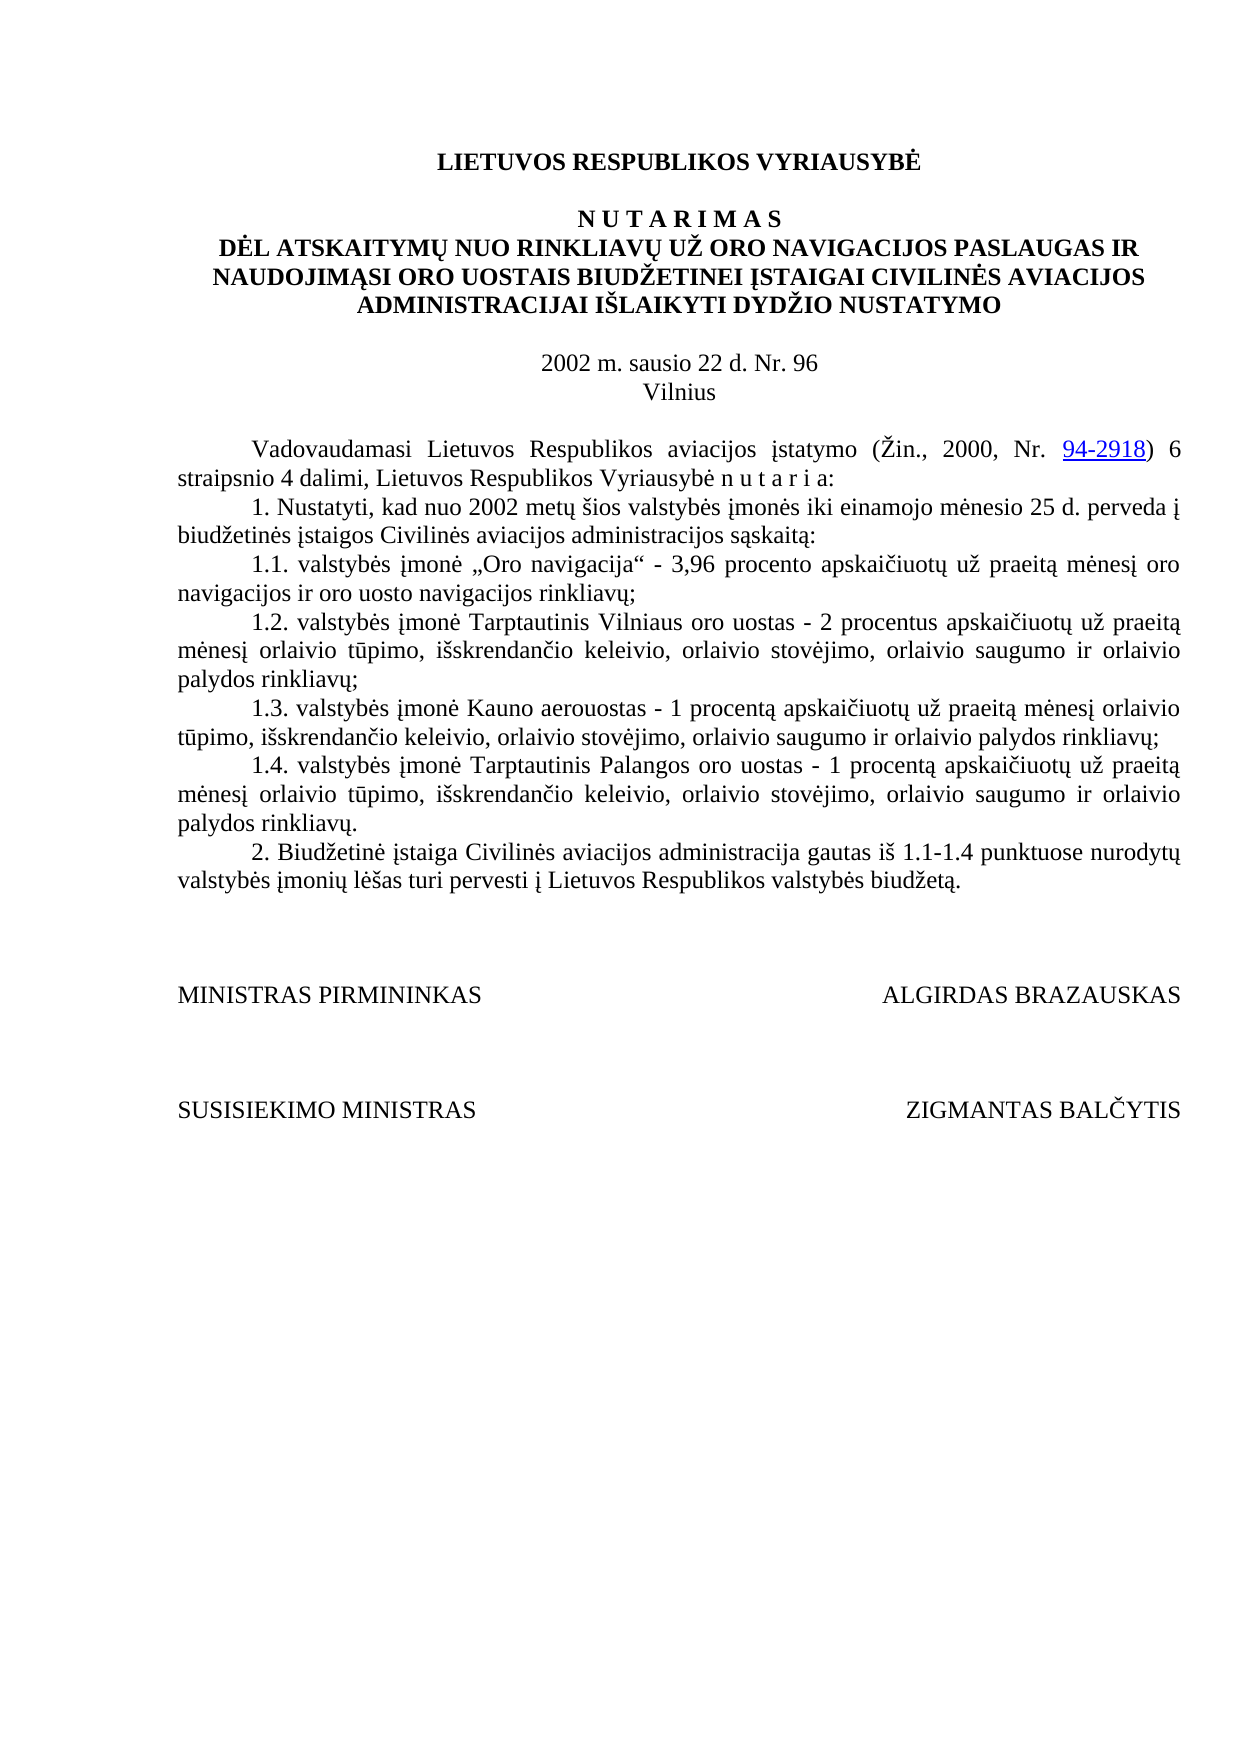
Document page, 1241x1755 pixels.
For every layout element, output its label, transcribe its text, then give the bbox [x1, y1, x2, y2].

text 2. Biudžetinė įstaiga Civilinės aviacijos administracija gautas iš 1.1-1.4 punktuose nurodytų valstybės įmonių lėšas turi pervesti į Lietuvos Respublikos valstybės biudžetą. [177, 837, 1181, 894]
text 1.2. valstybės įmonė Tarptautinis Vilniaus oro uostas - 2 procentus apskaičiuotų už praeitą mėnesį orlaivio tūpimo, išskrendančio keleivio, orlaivio stovėjimo, orlaivio saugumo ir orlaivio palydos rinkliavų; [177, 607, 1181, 693]
text LIETUVOS RESPUBLIKOS VYRIAUSYBĖ [177, 147, 1181, 176]
text N U T A R I M A S [177, 204, 1181, 233]
text SUSISIEKIMO MINISTRAS ZIGMANTAS BALČYTIS [177, 1096, 1181, 1124]
text 1.4. valstybės įmonė Tarptautinis Palangos oro uostas - 1 procentą apskaičiuotų už praeitą mėnesį orlaivio tūpimo, išskrendančio keleivio, orlaivio stovėjimo, orlaivio saugumo ir orlaivio palydos rinkliavų. [177, 751, 1181, 837]
text 1.3. valstybės įmonė Kauno aerouostas - 1 procentą apskaičiuotų už praeitą mėnesį orlaivio tūpimo, išskrendančio keleivio, orlaivio stovėjimo, orlaivio saugumo ir orlaivio palydos rinkliavų; [177, 693, 1181, 751]
text MINISTRAS PIRMININKAS ALGIRDAS BRAZAUSKAS [177, 981, 1181, 1009]
text Vadovaudamasi Lietuvos Respublikos aviacijos įstatymo (Žin., 2000, Nr. 94-2918) 6 straipsnio 4 dalimi, Lietuvos Respublikos Vyriausybė nutaria: [177, 434, 1181, 492]
text 2002 m. sausio 22 d. Nr. 96 [177, 348, 1181, 377]
text 1.1. valstybės įmonė „Oro navigacija“ - 3,96 procento apskaičiuotų už praeitą mėnesį oro navigacijos ir oro uosto navigacijos rinkliavų; [177, 549, 1181, 607]
text 1. Nustatyti, kad nuo 2002 metų šios valstybės įmonės iki einamojo mėnesio 25 d. perveda į biudžetinės įstaigos Civilinės aviacijos administracijos sąskaitą: [177, 492, 1181, 549]
text DĖL ATSKAITYMŲ NUO RINKLIAVŲ UŽ ORO NAVIGACIJOS PASLAUGAS IR NAUDOJIMĄSI ORO UOSTAIS BIUDŽETINEI ĮSTAIGAI CIVILINĖS AVIACIJOS ADMINISTRACIJAI IŠLAIKYTI DYDŽIO NUSTATYMO [177, 233, 1181, 319]
text Vilnius [177, 377, 1181, 406]
